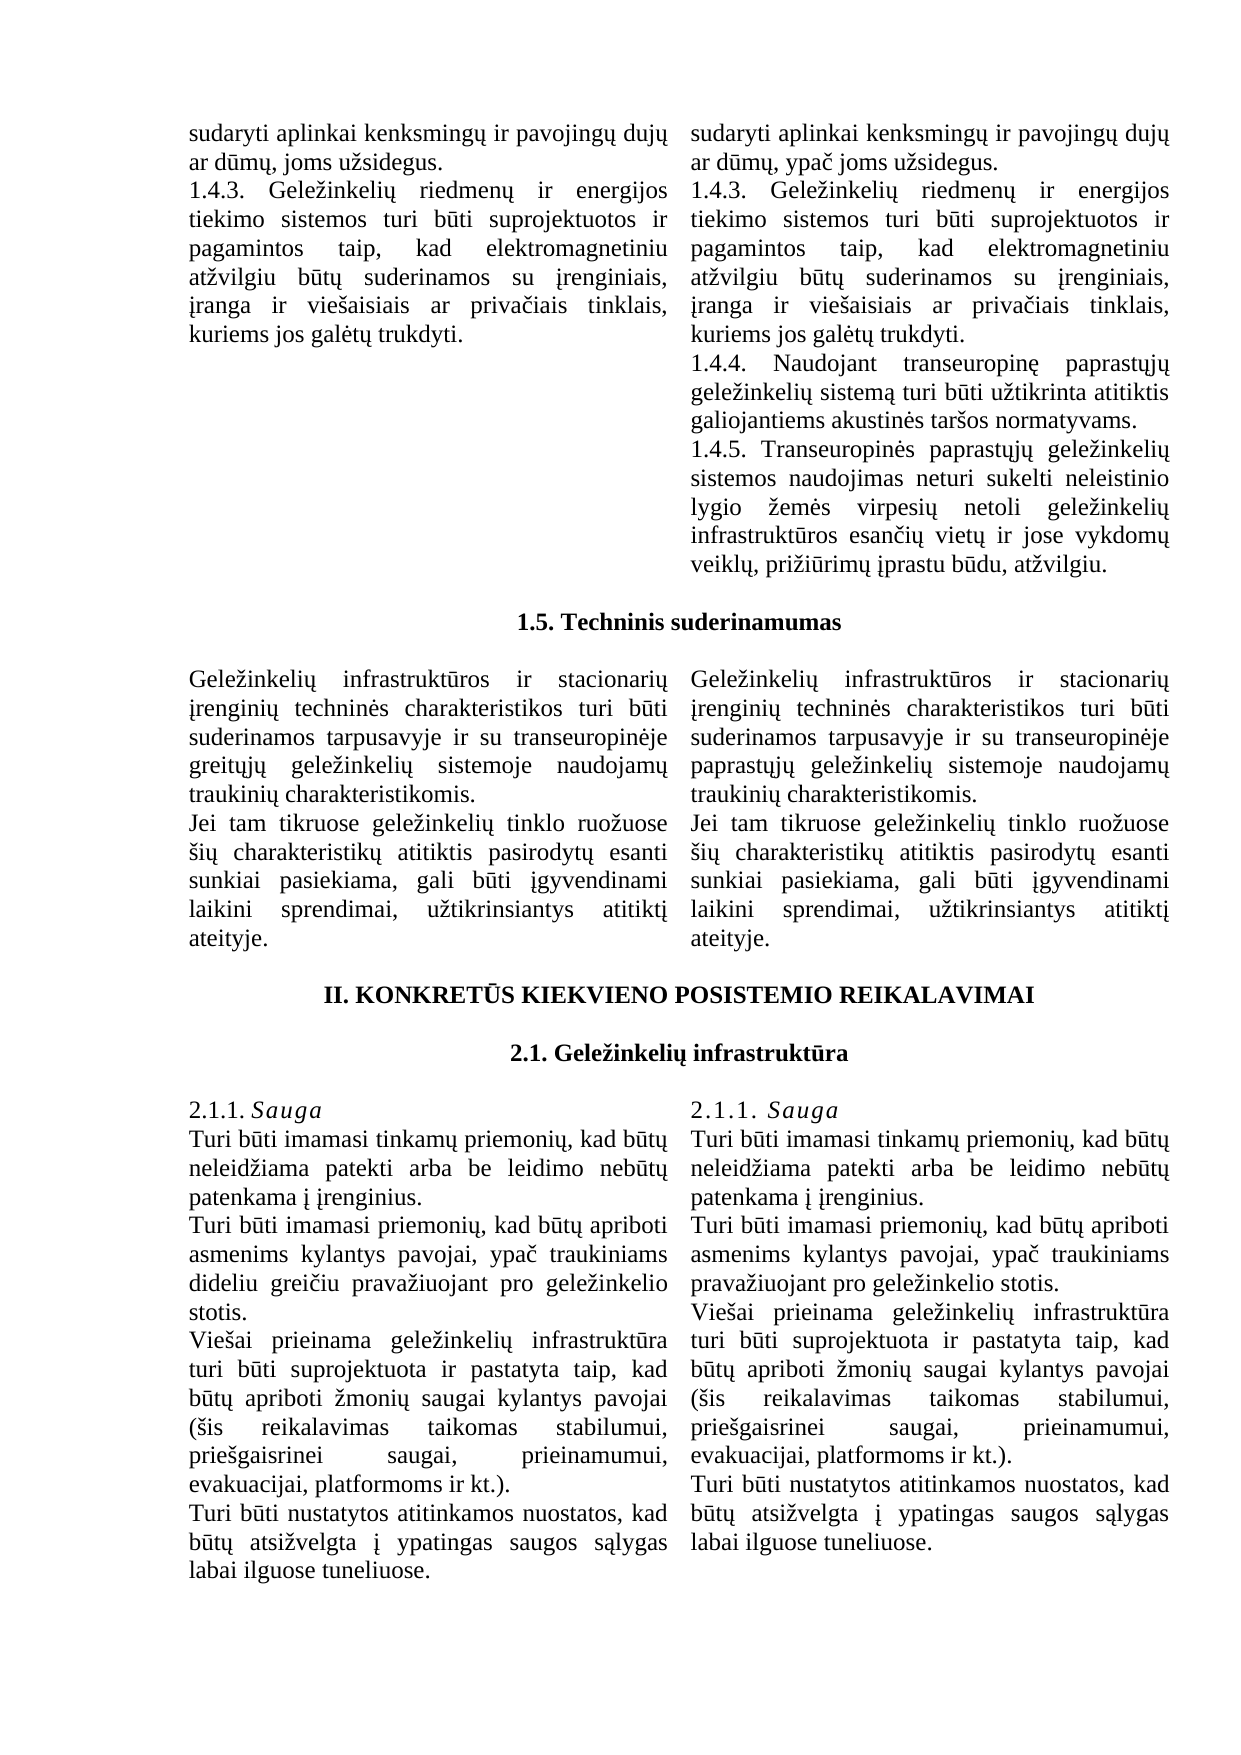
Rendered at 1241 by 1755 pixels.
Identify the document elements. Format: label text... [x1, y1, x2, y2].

table_cell Geležinkelių infrastruktūros ir stacionarių įrenginių techninės charakteristikos turi būti suderinamos tarpusavyje ir su transeuropinėje greitųjų geležinkelių sistemoje naudojamų traukinių charakteristikomis. Jei tam tikruose geležinkelių tinklo ruožuose šių charakteristikų atitiktis pasirodytų esanti sunkiai pasiekiama, gali būti įgyvendinami laikini sprendimai, užtikrinsiantys atitiktį ateityje. [177, 664, 679, 981]
table_cell 1.5. Techninis suderinamumas [177, 607, 1181, 664]
table_cell 2.1.1. Sauga Turi būti imamasi tinkamų priemonių, kad būtų neleidžiama patekti arba be leidimo nebūtų patenkama į įrenginius. Turi būti imamasi priemonių, kad būtų apriboti asmenims kylantys pavojai, ypač traukiniams pravažiuojant pro geležinkelio stotis. Viešai prieinama geležinkelių infrastruktūra turi būti suprojektuota ir pastatyta taip, kad būtų apriboti žmonių saugai kylantys pavojai (šis reikalavimas taikomas stabilumui, priešgaisrinei saugai, prieinamumui, evakuacijai, platformoms ir kt.). Turi būti nustatytos atitinkamos nuostatos, kad būtų atsižvelgta į ypatingas saugos sąlygas labai ilguose tuneliuose. [679, 1096, 1181, 1613]
table_cell sudaryti aplinkai kenksmingų ir pavojingų dujų ar dūmų, joms užsidegus. 1.4.3. Geležinkelių riedmenų ir energijos tiekimo sistemos turi būti suprojektuotos ir pagamintos taip, kad elektromagnetiniu atžvilgiu būtų suderinamos su įrenginiais, įranga ir viešaisiais ar privačiais tinklais, kuriems jos galėtų trukdyti. [177, 118, 679, 607]
table_cell 2.1.1. Sauga Turi būti imamasi tinkamų priemonių, kad būtų neleidžiama patekti arba be leidimo nebūtų patenkama į įrenginius. Turi būti imamasi priemonių, kad būtų apriboti asmenims kylantys pavojai, ypač traukiniams dideliu greičiu pravažiuojant pro geležinkelio stotis. Viešai prieinama geležinkelių infrastruktūra turi būti suprojektuota ir pastatyta taip, kad būtų apriboti žmonių saugai kylantys pavojai (šis reikalavimas taikomas stabilumui, priešgaisrinei saugai, prieinamumui, evakuacijai, platformoms ir kt.). Turi būti nustatytos atitinkamos nuostatos, kad būtų atsižvelgta į ypatingas saugos sąlygas labai ilguose tuneliuose. [177, 1096, 679, 1613]
table_cell 2.1. Geležinkelių infrastruktūra [177, 1038, 1181, 1096]
table_cell Geležinkelių infrastruktūros ir stacionarių įrenginių techninės charakteristikos turi būti suderinamos tarpusavyje ir su transeuropinėje paprastųjų geležinkelių sistemoje naudojamų traukinių charakteristikomis. Jei tam tikruose geležinkelių tinklo ruožuose šių charakteristikų atitiktis pasirodytų esanti sunkiai pasiekiama, gali būti įgyvendinami laikini sprendimai, užtikrinsiantys atitiktį ateityje. [679, 664, 1181, 981]
table_cell ii. konkretūs kiekvieno posistemio reikalavimai [177, 981, 1181, 1038]
table_cell sudaryti aplinkai kenksmingų ir pavojingų dujų ar dūmų, ypač joms užsidegus. 1.4.3. Geležinkelių riedmenų ir energijos tiekimo sistemos turi būti suprojektuotos ir pagamintos taip, kad elektromagnetiniu atžvilgiu būtų suderinamos su įrenginiais, įranga ir viešaisiais ar privačiais tinklais, kuriems jos galėtų trukdyti. 1.4.4. Naudojant transeuropinę paprastųjų geležinkelių sistemą turi būti užtikrinta atitiktis galiojantiems akustinės taršos normatyvams. 1.4.5. Transeuropinės paprastųjų geležinkelių sistemos naudojimas neturi sukelti neleistinio lygio žemės virpesių netoli geležinkelių infrastruktūros esančių vietų ir jose vykdomų veiklų, prižiūrimų įprastu būdu, atžvilgiu. [679, 118, 1181, 607]
